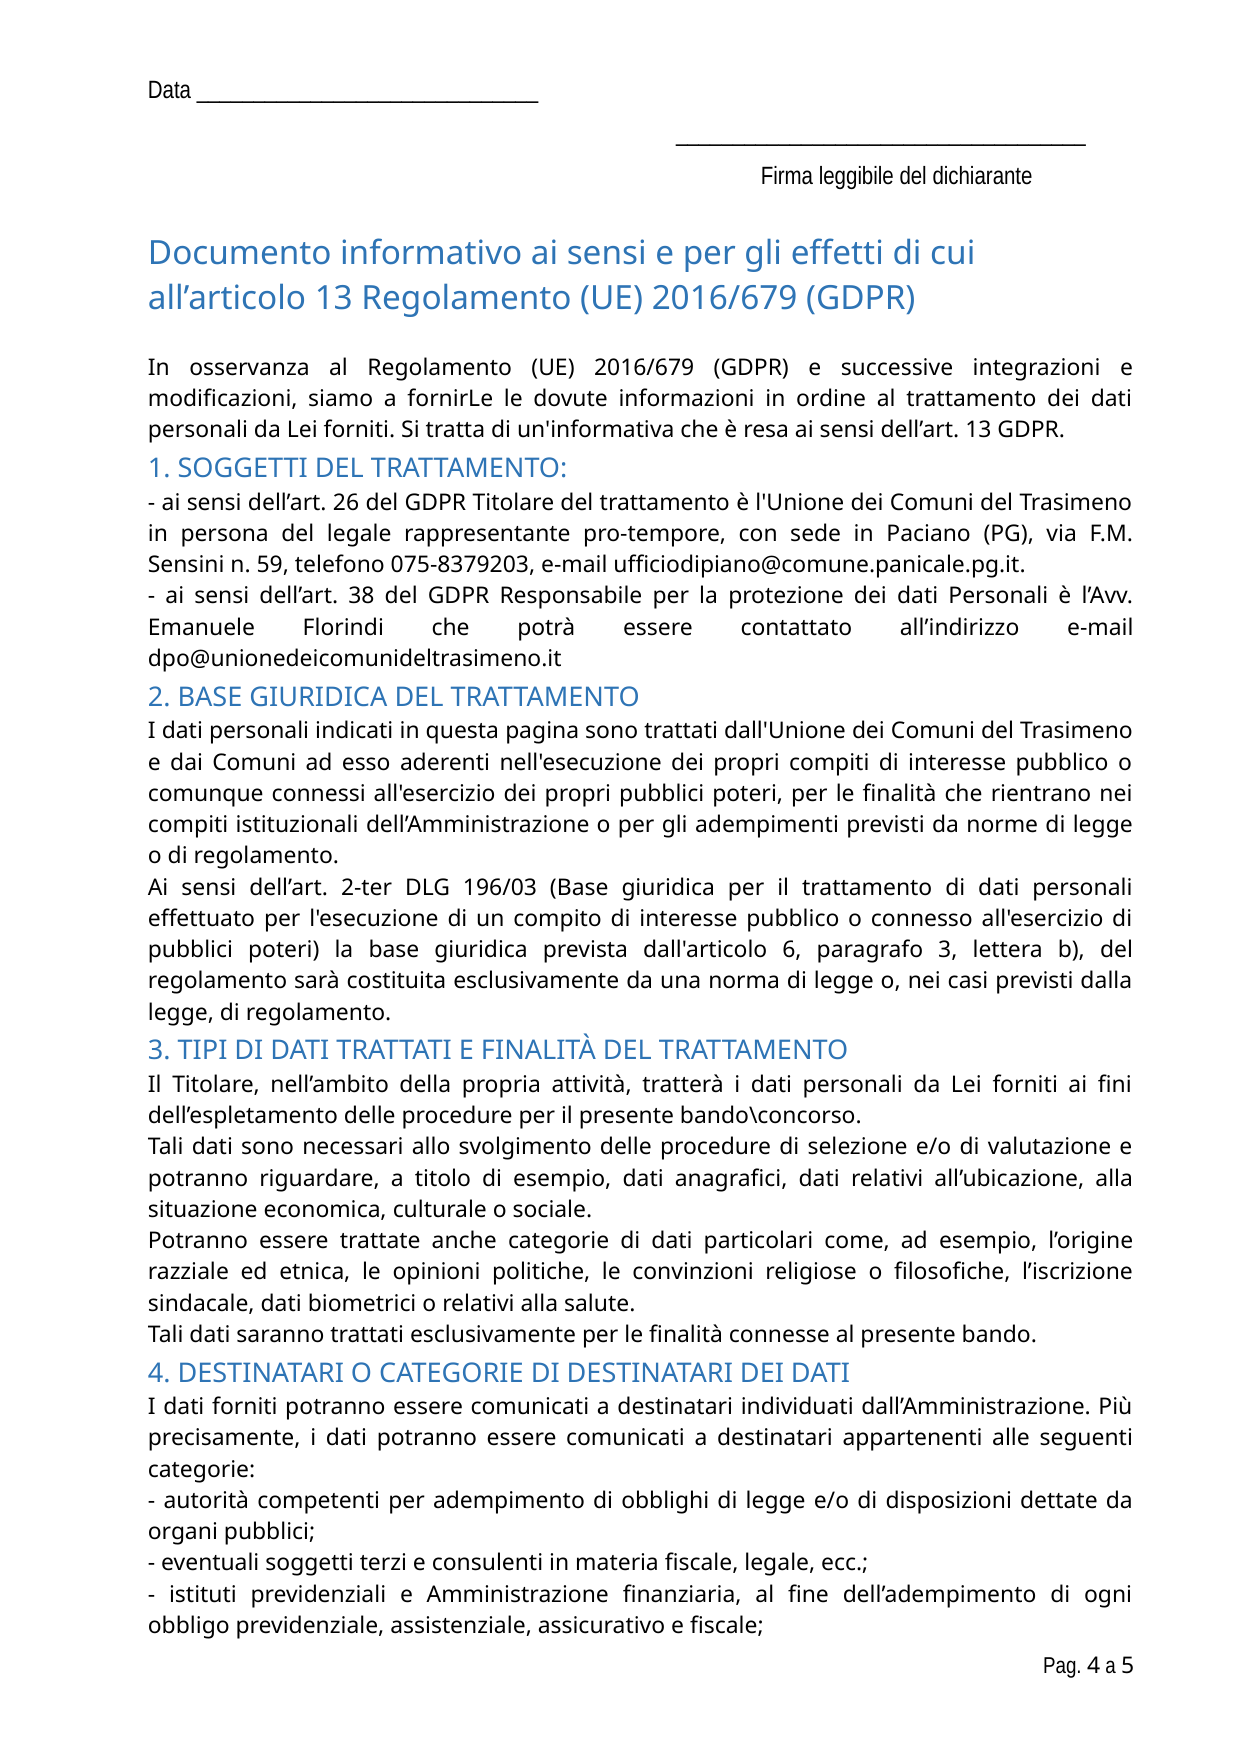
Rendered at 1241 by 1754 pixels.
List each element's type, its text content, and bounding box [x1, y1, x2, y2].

text I dati forniti potranno essere comunicati a destinatari individuati dall’Amministrazione. Più precisamente, i dati potranno essere comunicati a destinatari appartenenti alle seguenti categorie: [148, 1390, 1134, 1484]
text Data ______________________________ ____________________________________ [148, 75, 1134, 147]
text Tali dati sono necessari allo svolgimento delle procedure di selezione e/o di valutazione e potranno riguardare, a titolo di esempio, dati anagrafici, dati relativi all’ubicazione, alla situazione economica, culturale o sociale. [148, 1130, 1134, 1224]
subtitle 4. DESTINATARI O CATEGORIE DI DESTINATARI DEI DATI [148, 1353, 1134, 1390]
text Tali dati saranno trattati esclusivamente per le finalità connesse al presente bando. [148, 1318, 1134, 1349]
text I dati personali indicati in questa pagina sono trattati dall'Unione dei Comuni del Trasimeno e dai Comuni ad esso aderenti nell'esecuzione dei propri compiti di interesse pubblico o comunque connessi all'esercizio dei propri pubblici poteri, per le finalità che rientrano nei compiti istituzionali dell’Amministrazione o per gli adempimenti previsti da norme di legge o di regolamento. [148, 714, 1134, 870]
subtitle Documento informativo ai sensi e per gli effetti di cui all’articolo 13 Regolamento (UE) 2016/679 (GDPR) [148, 229, 1134, 319]
text - istituti previdenziali e Amministrazione finanziaria, al fine dell’adempimento di ogni obbligo previdenziale, assistenziale, assicurativo e fiscale; [148, 1577, 1134, 1640]
text - autorità competenti per adempimento di obblighi di legge e/o di disposizioni dettate da organi pubblici; [148, 1484, 1134, 1546]
text Firma leggibile del dichiarante [148, 161, 1134, 189]
text Il Titolare, nell’ambito della propria attività, tratterà i dati personali da Lei forniti ai fini dell’espletamento delle procedure per il presente bando\concorso. [148, 1068, 1134, 1130]
text - ai sensi dell’art. 26 del GDPR Titolare del trattamento è l'Unione dei Comuni del Trasimeno in persona del legale rappresentante pro-tempore, con sede in Paciano (PG), via F.M. Sensini n. 59, telefono 075-8379203, e-mail ufficiodipiano@comune.panicale.pg.it. [148, 486, 1134, 579]
text - ai sensi dell’art. 38 del GDPR Responsabile per la protezione dei dati Personali è l’Avv. Emanuele Florindi che potrà essere contattato all’indirizzo e-mail dpo@unionedeicomunideltrasimeno.it [148, 579, 1134, 673]
text Potranno essere trattate anche categorie di dati particolari come, ad esempio, l’origine razziale ed etnica, le opinioni politiche, le convinzioni religiose o filosofiche, l’iscrizione sindacale, dati biometrici o relativi alla salute. [148, 1224, 1134, 1318]
text Ai sensi dell’art. 2-ter DLG 196/03 (Base giuridica per il trattamento di dati personali effettuato per l'esecuzione di un compito di interesse pubblico o connesso all'esercizio di pubblici poteri) la base giuridica prevista dall'articolo 6, paragrafo 3, lettera b), del regolamento sarà costituita esclusivamente da una norma di legge o, nei casi previsti dalla legge, di regolamento. [148, 870, 1134, 1027]
subtitle 2. BASE GIURIDICA DEL TRATTAMENTO [148, 677, 1134, 714]
text - eventuali soggetti terzi e consulenti in materia fiscale, legale, ecc.; [148, 1546, 1134, 1577]
text In osservanza al Regolamento (UE) 2016/679 (GDPR) e successive integrazioni e modificazioni, siamo a fornirLe le dovute informazioni in ordine al trattamento dei dati personali da Lei forniti. Si tratta di un'informativa che è resa ai sensi dell’art. 13 GDPR. [148, 351, 1134, 444]
subtitle 3. TIPI DI DATI TRATTATI E FINALITÀ DEL TRATTAMENTO [148, 1031, 1134, 1068]
subtitle 1. SOGGETTI DEL TRATTAMENTO: [148, 449, 1134, 486]
